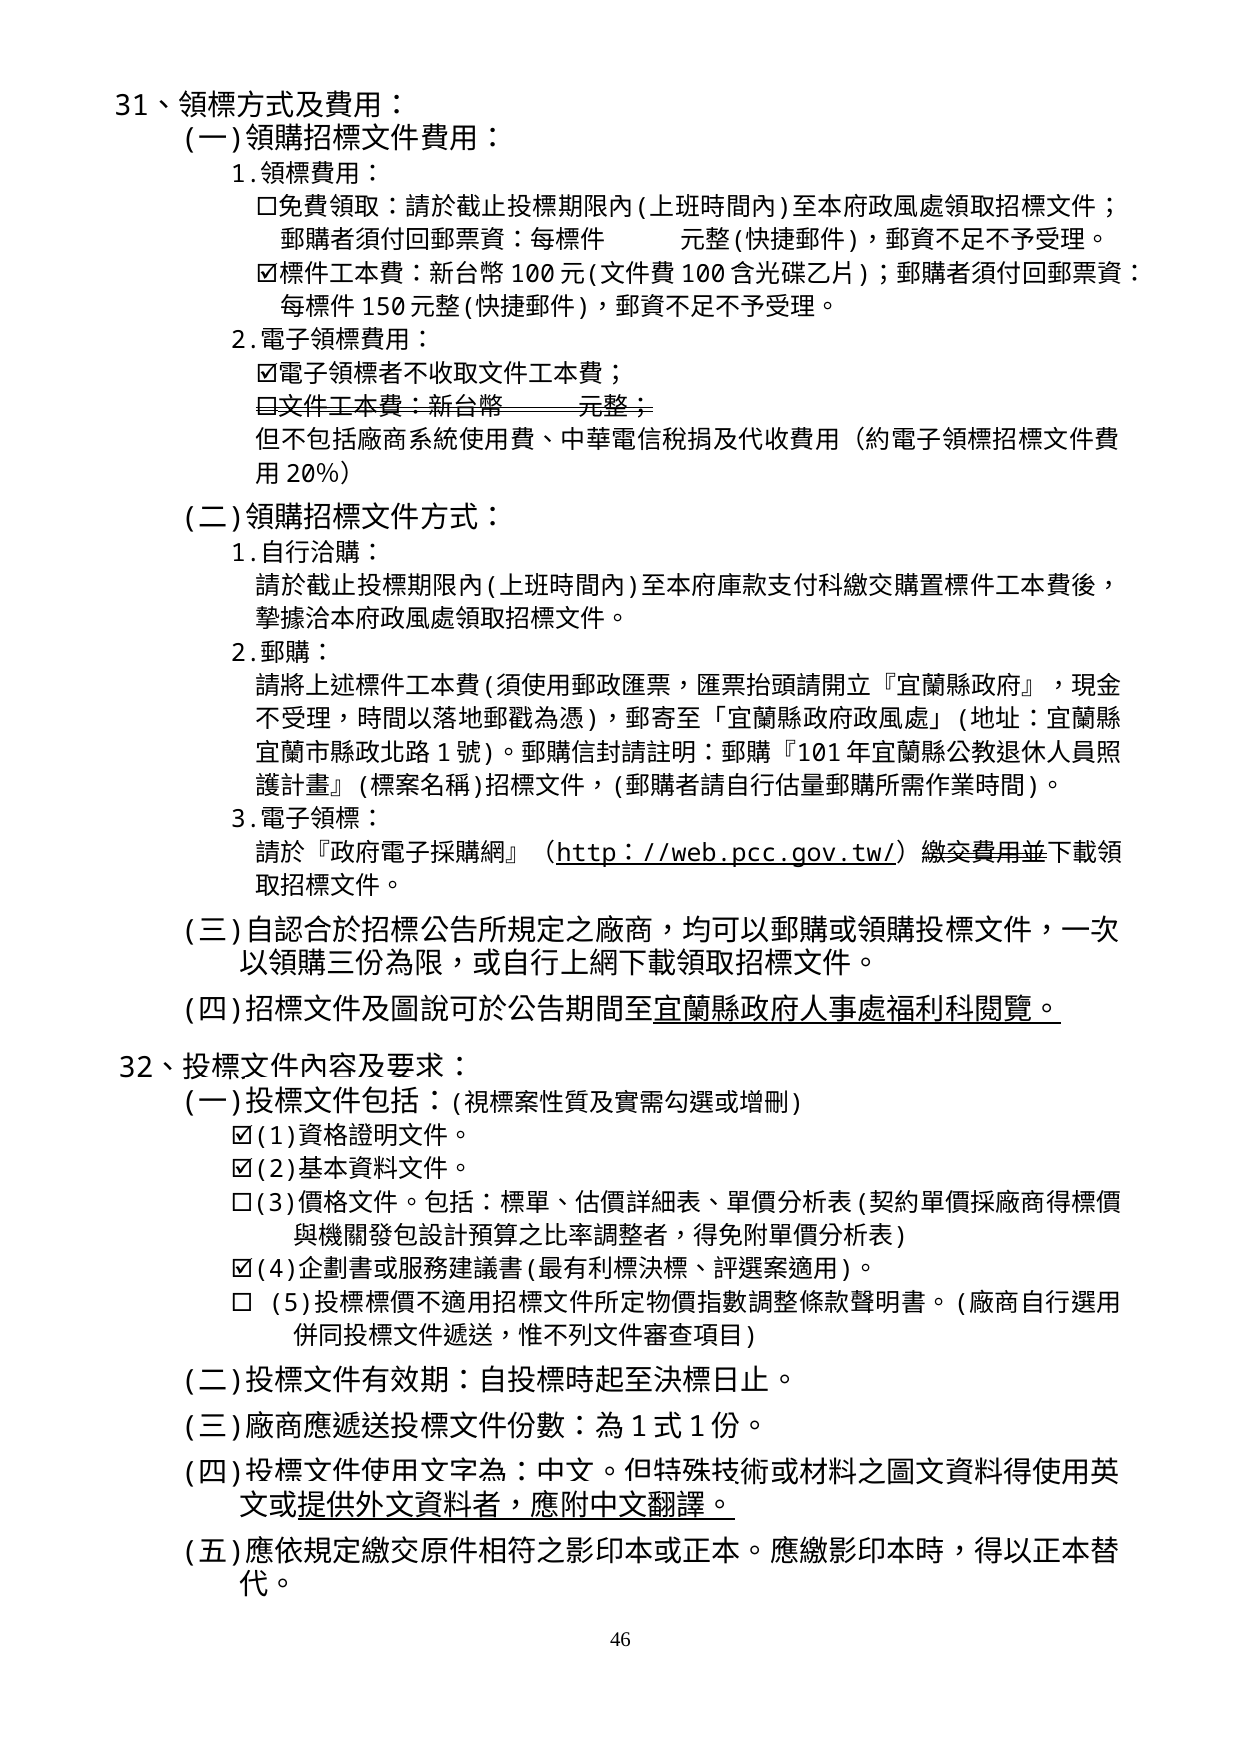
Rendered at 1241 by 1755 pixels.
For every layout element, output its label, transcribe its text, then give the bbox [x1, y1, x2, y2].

text (五)應依規定繳交原件相符之影印本或正本。應繳影印本時，得以正本替代。 [181, 1534, 1122, 1601]
text (3)價格文件。包括：標單、估價詳細表、單價分析表(契約單價採廠商得標價與機關發包設計預算之比率調整者，得免附單價分析表) [231, 1184, 1122, 1251]
text 1.自行洽購： [231, 534, 1122, 568]
text 1.領標費用： [231, 155, 1122, 189]
text (三)廠商應遞送投標文件份數：為1式1份。 [181, 1409, 1122, 1443]
text (一)領購招標文件費用： [181, 122, 1122, 155]
text (1)資格證明文件。 [231, 1118, 1122, 1151]
text 2.電子領標費用： [231, 322, 1122, 355]
text (四)投標文件使用文字為：中文。但特殊技術或材料之圖文資料得使用英文或提供外文資料者，應附中文翻譯。 [181, 1455, 1122, 1522]
text (三)自認合於招標公告所規定之廠商，均可以郵購或領購投標文件，一次以領購三份為限，或自行上網下載領取招標文件。 [181, 914, 1122, 980]
text 請於『政府電子採購網』（http：//web.pcc.gov.tw/）繳交費用並下載領取招標文件。 [256, 834, 1122, 901]
list 領標方式及費用： [114, 89, 1122, 122]
text 文件工本費：新台幣 元整； [256, 389, 1122, 422]
text (2)基本資料文件。 [231, 1151, 1122, 1184]
text 3.電子領標： [231, 801, 1122, 834]
text (四)招標文件及圖說可於公告期間至宜蘭縣政府人事處福利科閱覽。 [181, 993, 1122, 1026]
list 投標文件內容及要求： [118, 1051, 1122, 1084]
text (二)投標文件有效期：自投標時起至決標日止。 [181, 1364, 1122, 1397]
text (一)投標文件包括：(視標案性質及實需勾選或增刪) [181, 1084, 1122, 1118]
text 2.郵購： [231, 634, 1122, 668]
text 電子領標者不收取文件工本費； [256, 355, 1122, 389]
text 但不包括廠商系統使用費、中華電信稅捐及代收費用（約電子領標招標文件費用20％） [256, 422, 1122, 489]
text 請於截止投標期限內(上班時間內)至本府庫款支付科繳交購置標件工本費後，摯據洽本府政風處領取招標文件。 [256, 568, 1122, 634]
text 請將上述標件工本費(須使用郵政匯票，匯票抬頭請開立『宜蘭縣政府』，現金不受理，時間以落地郵戳為憑)，郵寄至「宜蘭縣政府政風處」(地址：宜蘭縣宜蘭市縣政北路1號)。郵購信封請註明：郵購『101年宜蘭縣公教退休人員照護計畫』(標案名稱)招標文件，(郵購者請自行估量郵購所需作業時間)。 [256, 668, 1122, 801]
text 標件工本費：新台幣100元(文件費100含光碟乙片)；郵購者須付回郵票資：每標件150元整(快捷郵件)，郵資不足不予受理。 [256, 255, 1122, 322]
text (二)領購招標文件方式： [181, 501, 1122, 534]
text  (5)投標標價不適用招標文件所定物價指數調整條款聲明書。(廠商自行選用併同投標文件遞送，惟不列文件審查項目) [231, 1284, 1122, 1351]
text (4)企劃書或服務建議書(最有利標決標、評選案適用)。 [231, 1251, 1122, 1284]
text 免費領取：請於截止投標期限內(上班時間內)至本府政風處領取招標文件；郵購者須付回郵票資：每標件 元整(快捷郵件)，郵資不足不予受理。 [256, 189, 1122, 255]
